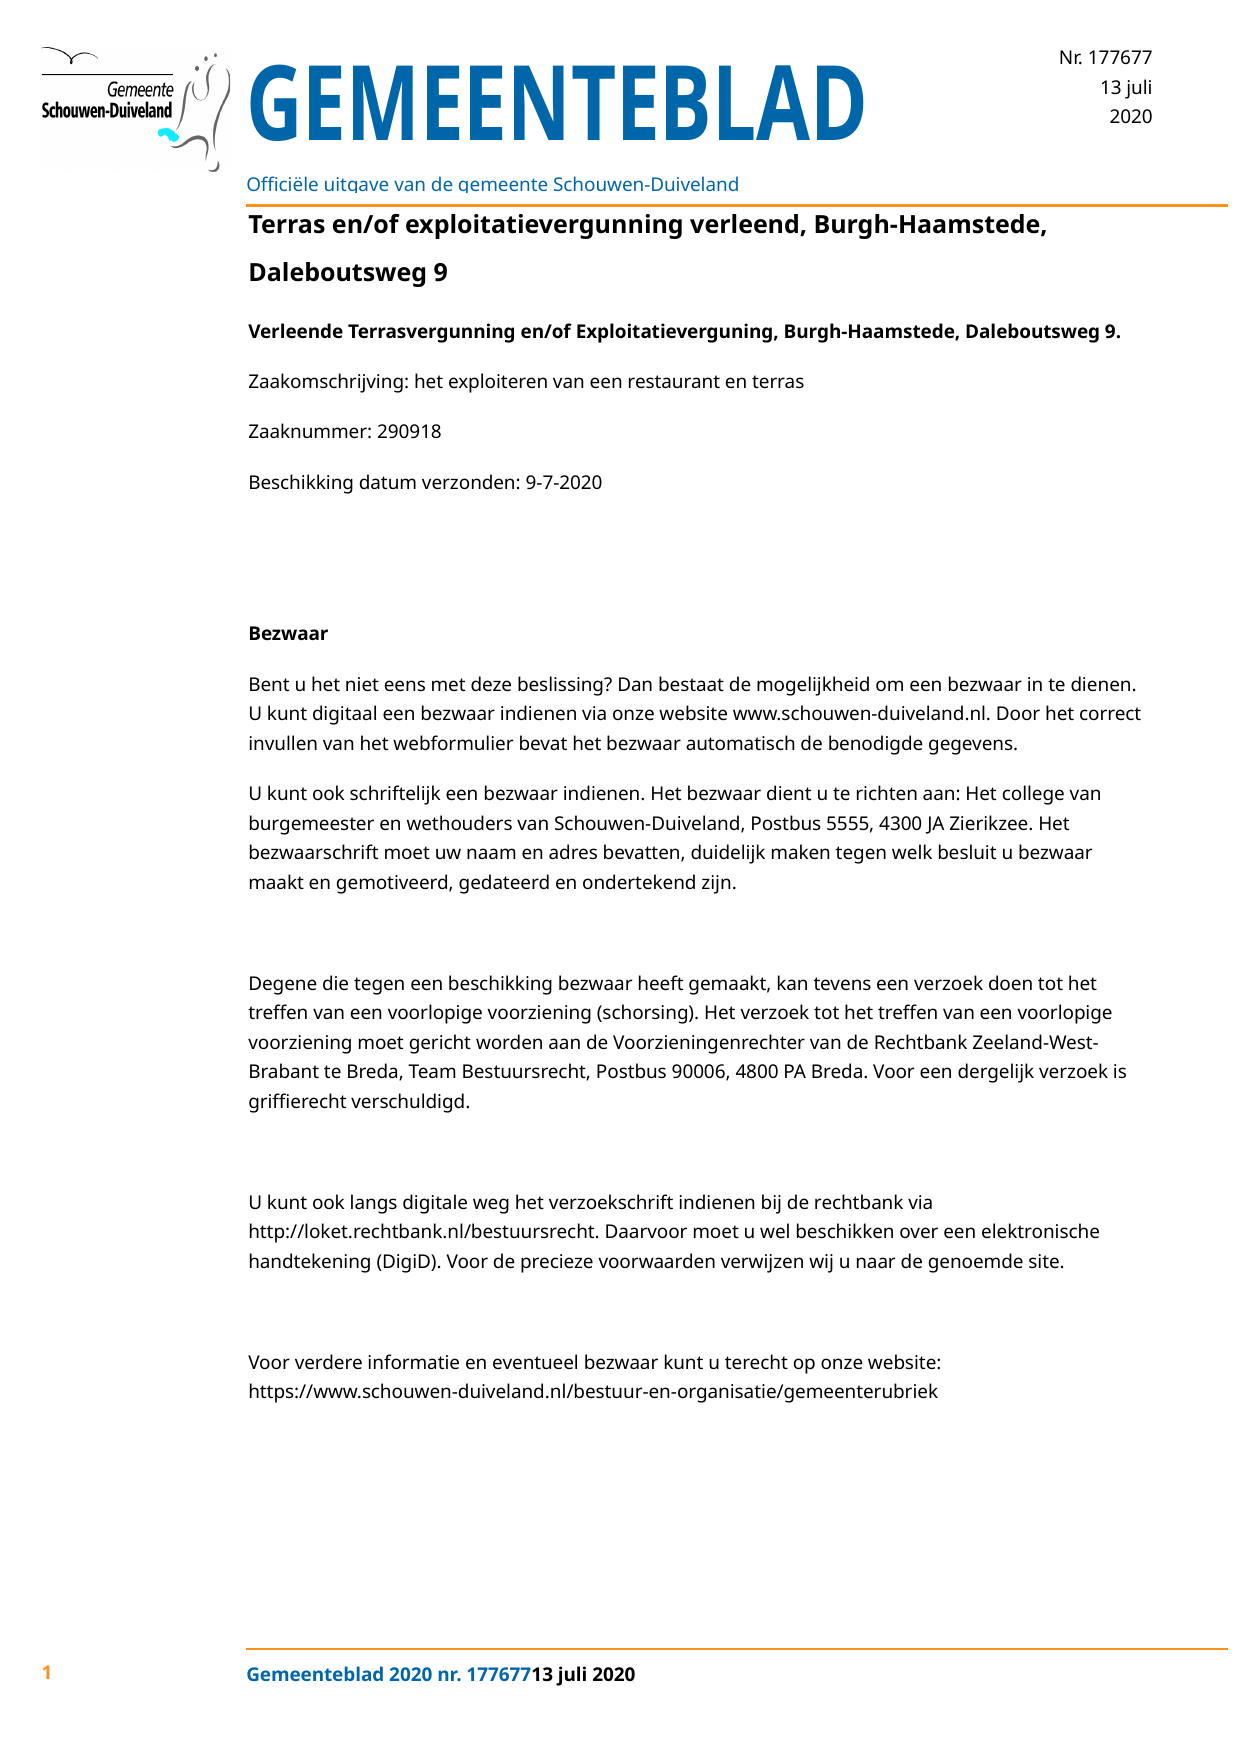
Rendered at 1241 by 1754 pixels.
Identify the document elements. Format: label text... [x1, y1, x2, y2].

text U kunt ook schriftelijk een bezwaar indienen. Het bezwaar dient u te richten aan: Het college van burgemeester en wethouders van Schouwen-Duiveland, Postbus 5555, 4300 JA Zierikzee. Het bezwaarschrift moet uw naam en adres bevatten, duidelijk maken tegen welk besluit u bezwaar maakt en gemotiveerd, gedateerd en ondertekend zijn. [248, 780, 1152, 895]
text Voor verdere informatie en eventueel bezwaar kunt u terecht op onze website: https://www.schouwen-duiveland.nl/bestuur-en-organisatie/gemeenterubriek [248, 1349, 1152, 1404]
text Verleende Terrasvergunning en/of Exploitatieverguning, Burgh-Haamstede, Daleboutsweg 9. [248, 318, 1152, 344]
text U kunt ook langs digitale weg het verzoekschrift indienen bij de rechtbank via http://loket.rechtbank.nl/bestuursrecht. Daarvoor moet u wel beschikken over een elektronische handtekening (DigiD). Voor de precieze voorwaarden verwijzen wij u naar de genoemde site. [248, 1189, 1152, 1274]
text Bezwaar [248, 620, 1152, 646]
text Zaaknummer: 290918 [248, 419, 1152, 444]
text Terras en/of exploitatievergunning verleend, Burgh-Haamstede, Daleboutsweg 9 [248, 207, 1152, 288]
picture [41, 47, 231, 172]
text Zaakomschrijving: het exploiteren van een restaurant en terras [248, 368, 1152, 394]
text Beschikking datum verzonden: 9-7-2020 [248, 469, 1152, 495]
text Bent u het niet eens met deze beslissing? Dan bestaat de mogelijkheid om een bezwaar in te dienen. U kunt digitaal een bezwaar indienen via onze website www.schouwen-duiveland.nl. Door het correct invullen van het webformulier bevat het bezwaar automatisch de benodigde gegevens. [248, 671, 1152, 756]
text Degene die tegen een beschikking bezwaar heeft gemaakt, kan tevens een verzoek doen tot het treffen van een voorlopige voorziening (schorsing). Het verzoek tot het treffen van een voorlopige voorziening moet gericht worden aan de Voorzieningenrechter van de Rechtbank Zeeland-West-Brabant te Breda, Team Bestuursrecht, Postbus 90006, 4800 PA Breda. Voor een dergelijk verzoek is griffierecht verschuldigd. [248, 970, 1152, 1114]
